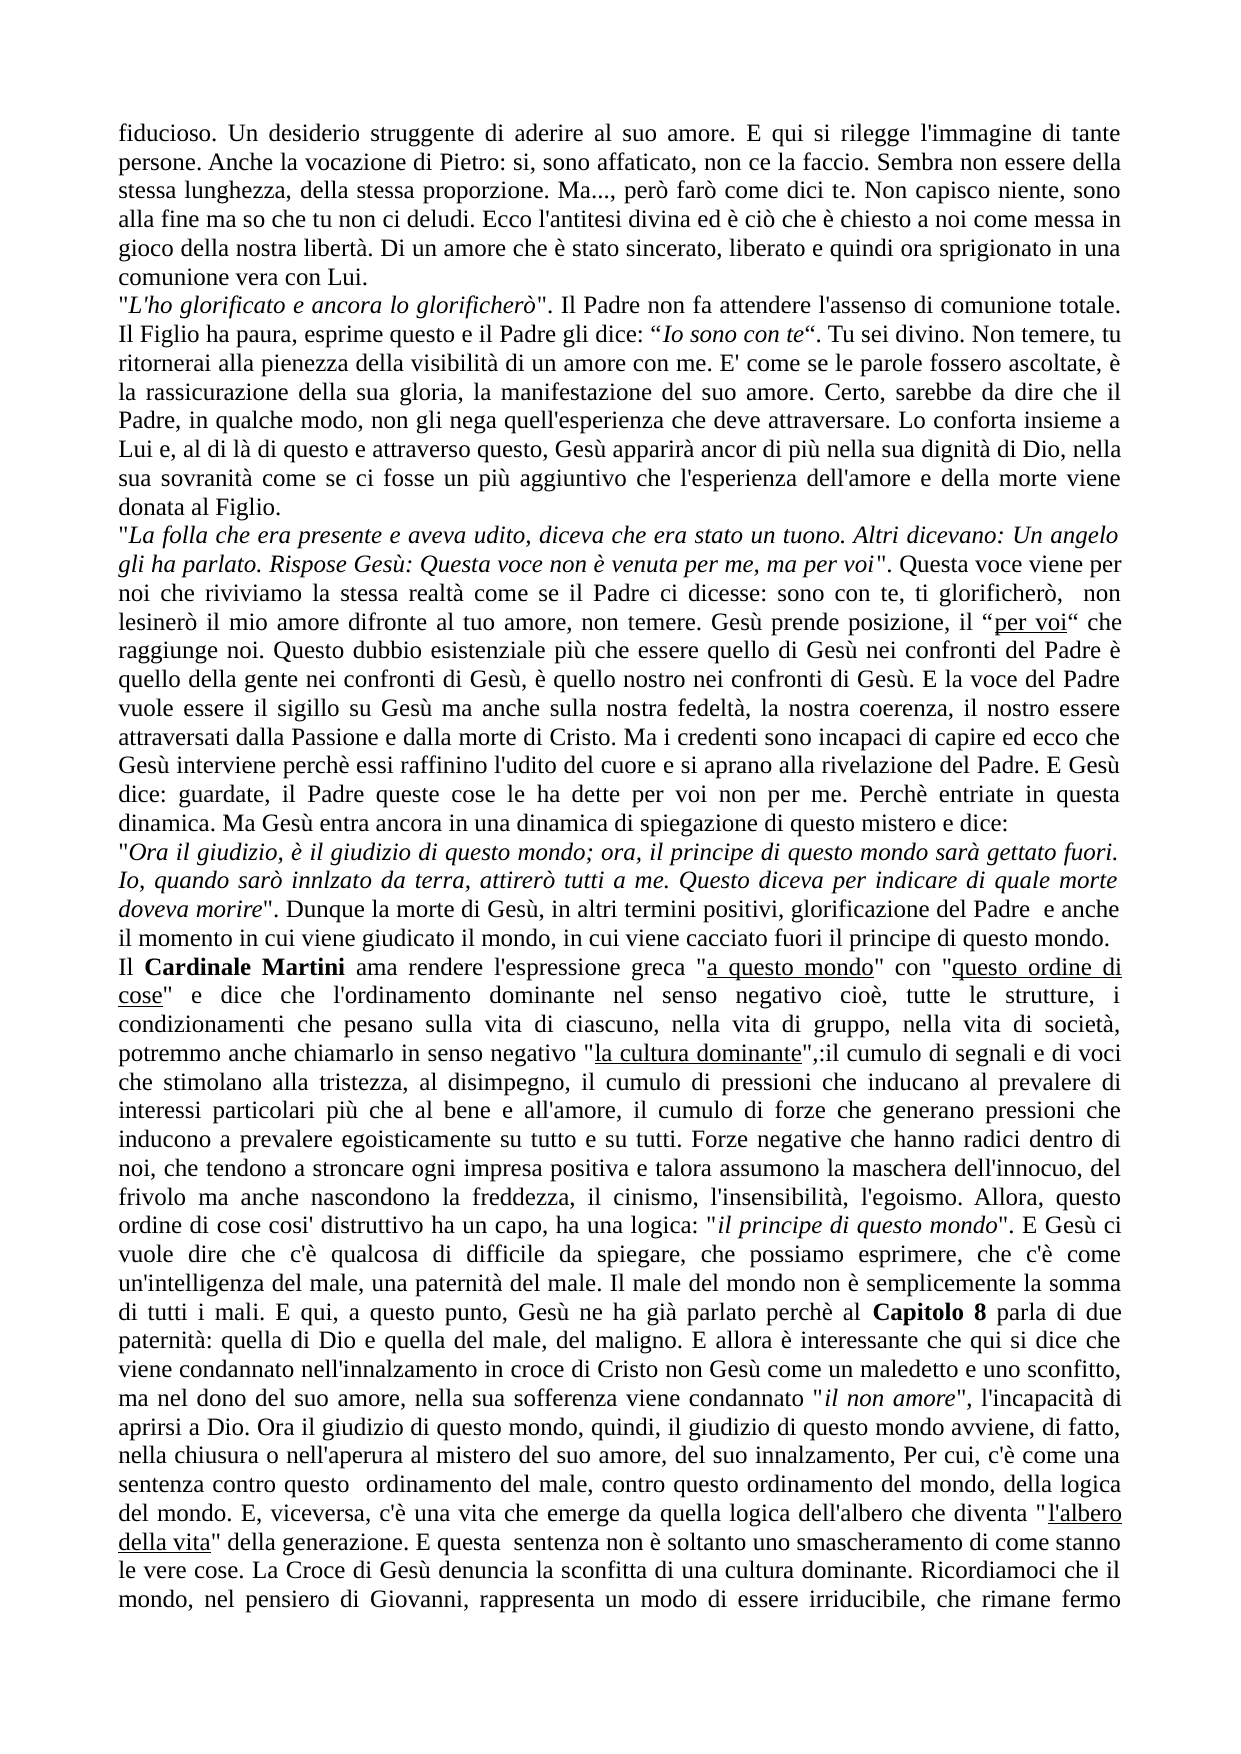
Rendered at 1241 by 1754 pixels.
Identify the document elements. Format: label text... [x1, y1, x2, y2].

text fiducioso. Un desiderio struggente di aderire al suo amore. E qui si rilegge l'immagine di tante persone. Anche la vocazione di Pietro: si, sono affaticato, non ce la faccio. Sembra non essere della stessa lunghezza, della stessa proporzione. Ma..., però farò come dici te. Non capisco niente, sono alla fine ma so che tu non ci deludi. Ecco l'antitesi divina ed è ciò che è chiesto a noi come messa in gioco della nostra libertà. Di un amore che è stato sincerato, liberato e quindi ora sprigionato in una comunione vera con Lui. [118, 118, 1122, 291]
text Il Cardinale Martini ama rendere l'espressione greca "a questo mondo" con "questo ordine di cose" e dice che l'ordinamento dominante nel senso negativo cioè, tutte le strutture, i condizionamenti che pesano sulla vita di ciascuno, nella vita di gruppo, nella vita di società, potremmo anche chiamarlo in senso negativo "la cultura dominante",:il cumulo di segnali e di voci che stimolano alla tristezza, al disimpegno, il cumulo di pressioni che inducano al prevalere di interessi particolari più che al bene e all'amore, il cumulo di forze che generano pressioni che inducono a prevalere egoisticamente su tutto e su tutti. Forze negative che hanno radici dentro di noi, che tendono a stroncare ogni impresa positiva e talora assumono la maschera dell'innocuo, del frivolo ma anche nascondono la freddezza, il cinismo, l'insensibilità, l'egoismo. Allora, questo ordine di cose cosi' distruttivo ha un capo, ha una logica: "il principe di questo mondo". E Gesù ci vuole dire che c'è qualcosa di difficile da spiegare, che possiamo esprimere, che c'è come un'intelligenza del male, una paternità del male. Il male del mondo non è semplicemente la somma di tutti i mali. E qui, a questo punto, Gesù ne ha già parlato perchè al Capitolo 8 parla di due paternità: quella di Dio e quella del male, del maligno. E allora è interessante che qui si dice che viene condannato nell'innalzamento in croce di Cristo non Gesù come un maledetto e uno sconfitto, ma nel dono del suo amore, nella sua sofferenza viene condannato "il non amore", l'incapacità di aprirsi a Dio. Ora il giudizio di questo mondo, quindi, il giudizio di questo mondo avviene, di fatto, nella chiusura o nell'aperura al mistero del suo amore, del suo innalzamento, Per cui, c'è come una sentenza contro questo ordinamento del male, contro questo ordinamento del mondo, della logica del mondo. E, viceversa, c'è una vita che emerge da quella logica dell'albero che diventa "l'albero della vita" della generazione. E questa sentenza non è soltanto uno smascheramento di come stanno le vere cose. La Croce di Gesù denuncia la sconfitta di una cultura dominante. Ricordiamoci che il mondo, nel pensiero di Giovanni, rappresenta un modo di essere irriducibile, che rimane fermo [118, 952, 1122, 1613]
text "L'ho glorificato e ancora lo glorificherò". Il Padre non fa attendere l'assenso di comunione totale. Il Figlio ha paura, esprime questo e il Padre gli dice: “Io sono con te“. Tu sei divino. Non temere, tu ritornerai alla pienezza della visibilità di un amore con me. E' come se le parole fossero ascoltate, è la rassicurazione della sua gloria, la manifestazione del suo amore. Certo, sarebbe da dire che il Padre, in qualche modo, non gli nega quell'esperienza che deve attraversare. Lo conforta insieme a Lui e, al di là di questo e attraverso questo, Gesù apparirà ancor di più nella sua dignità di Dio, nella sua sovranità come se ci fosse un più aggiuntivo che l'esperienza dell'amore e della morte viene donata al Figlio. [118, 291, 1122, 521]
text "Ora il giudizio, è il giudizio di questo mondo; ora, il principe di questo mondo sarà gettato fuori. Io, quando sarò innlzato da terra, attirerò tutti a me. Questo diceva per indicare di quale morte doveva morire". Dunque la morte di Gesù, in altri termini positivi, glorificazione del Padre e anche il momento in cui viene giudicato il mondo, in cui viene cacciato fuori il principe di questo mondo. [118, 837, 1122, 952]
text "La folla che era presente e aveva udito, diceva che era stato un tuono. Altri dicevano: Un angelo gli ha parlato. Rispose Gesù: Questa voce non è venuta per me, ma per voi". Questa voce viene per noi che riviviamo la stessa realtà come se il Padre ci dicesse: sono con te, ti glorificherò, non lesinerò il mio amore difronte al tuo amore, non temere. Gesù prende posizione, il “per voi“ che raggiunge noi. Questo dubbio esistenziale più che essere quello di Gesù nei confronti del Padre è quello della gente nei confronti di Gesù, è quello nostro nei confronti di Gesù. E la voce del Padre vuole essere il sigillo su Gesù ma anche sulla nostra fedeltà, la nostra coerenza, il nostro essere attraversati dalla Passione e dalla morte di Cristo. Ma i credenti sono incapaci di capire ed ecco che Gesù interviene perchè essi raffinino l'udito del cuore e si aprano alla rivelazione del Padre. E Gesù dice: guardate, il Padre queste cose le ha dette per voi non per me. Perchè entriate in questa dinamica. Ma Gesù entra ancora in una dinamica di spiegazione di questo mistero e dice: [118, 521, 1122, 837]
